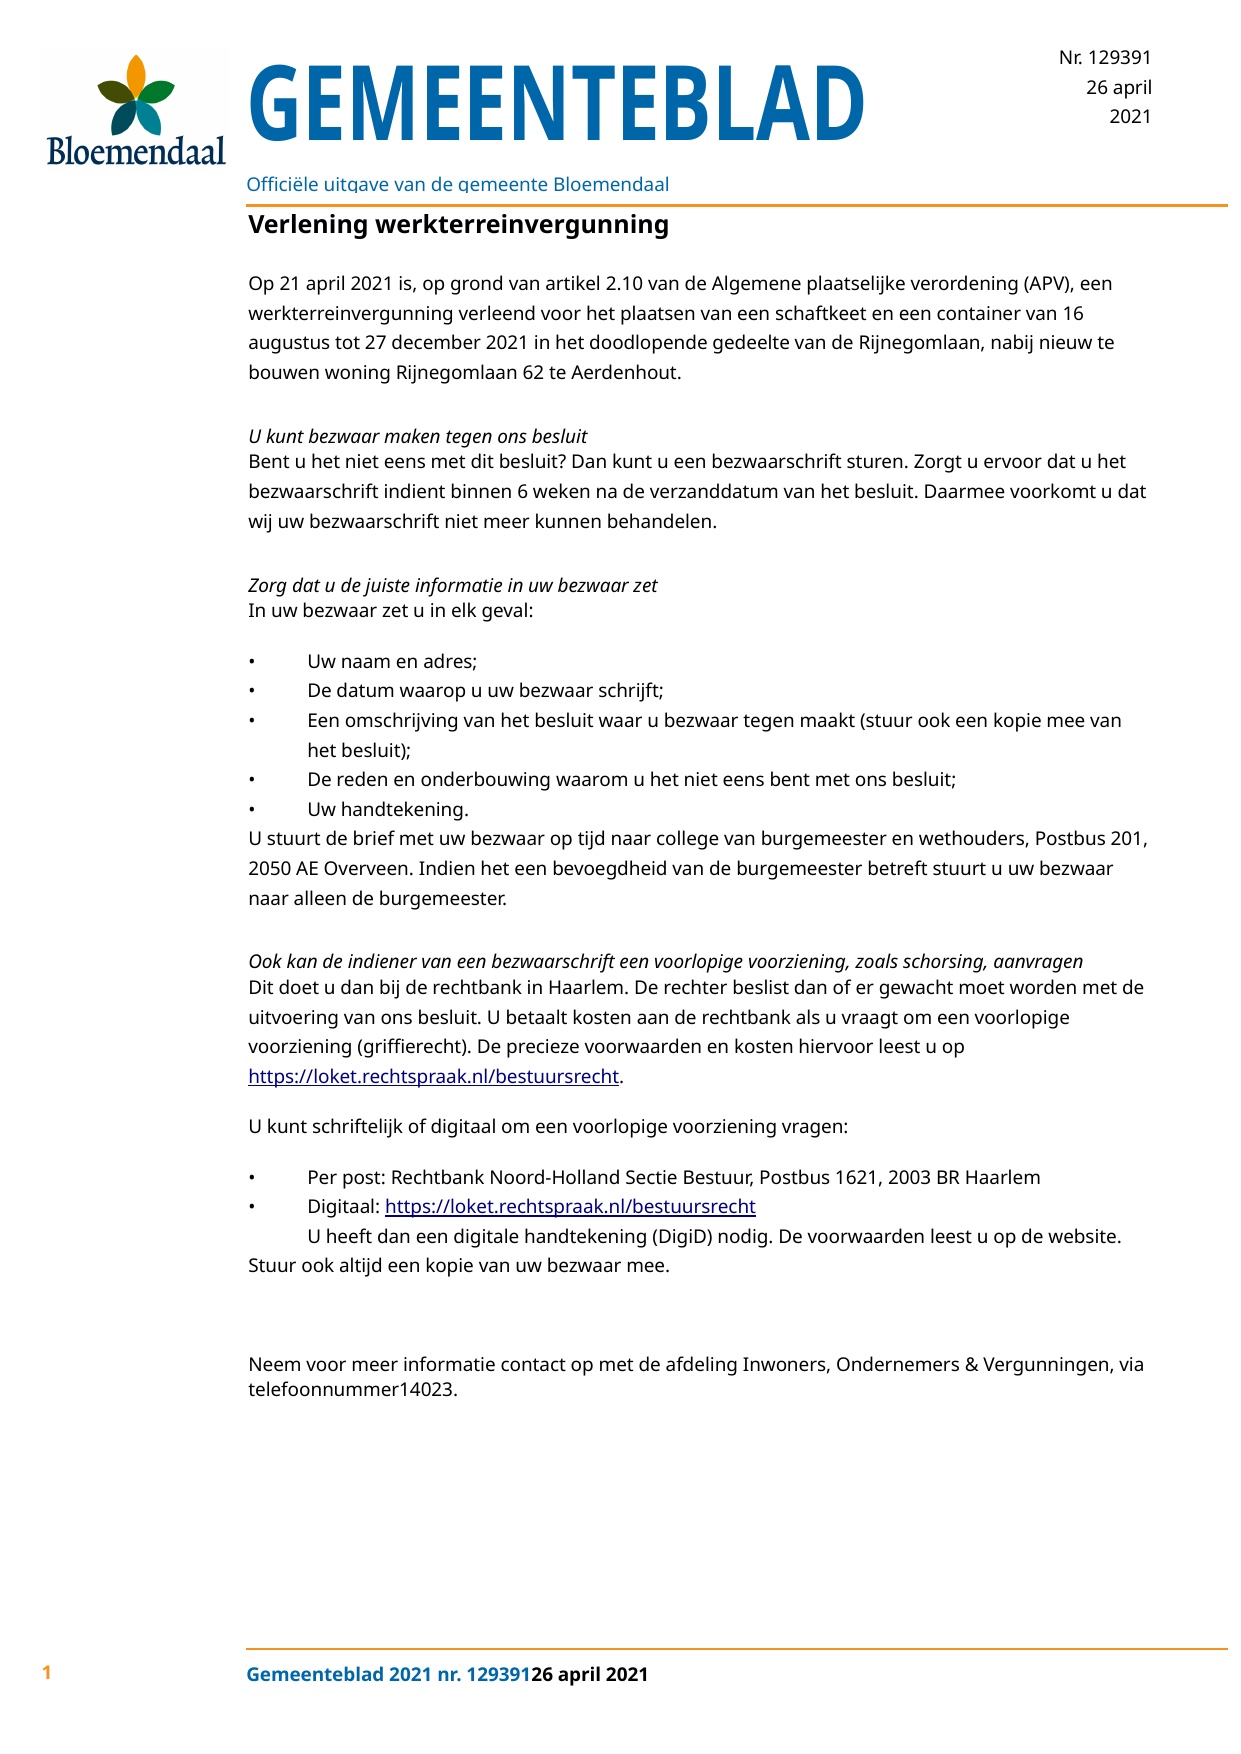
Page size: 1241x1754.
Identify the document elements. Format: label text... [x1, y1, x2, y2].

picture [41, 47, 231, 172]
text Bent u het niet eens met dit besluit? Dan kunt u een bezwaarschrift sturen. Zorgt u ervoor dat u het bezwaarschrift indient binnen 6 weken na de verzanddatum van het besluit. Daarmee voorkomt u dat wij uw bezwaarschrift niet meer kunnen behandelen. [248, 449, 1152, 534]
text In uw bezwaar zet u in elk geval: [248, 598, 1152, 623]
list Per post: Rechtbank Noord-Holland Sectie Bestuur, Postbus 1621, 2003 BR Haarlem [248, 1164, 1152, 1190]
text Stuur ook altijd een kopie van uw bezwaar mee. [248, 1253, 1152, 1278]
list Uw handtekening. [248, 796, 1152, 822]
list Een omschrijving van het besluit waar u bezwaar tegen maakt (stuur ook een kopie mee van het besluit); [248, 707, 1152, 762]
list De datum waarop u uw bezwaar schrijft; [248, 678, 1152, 703]
text U stuurt de brief met uw bezwaar op tijd naar college van burgemeester en wethouders, Postbus 201, 2050 AE Overveen. Indien het een bevoegdheid van de burgemeester betreft stuurt u uw bezwaar naar alleen de burgemeester. [248, 826, 1152, 910]
text U kunt bezwaar maken tegen ons besluit [248, 423, 1152, 449]
text Zorg dat u de juiste informatie in uw bezwaar zet [248, 572, 1152, 598]
text U kunt schriftelijk of digitaal om een voorlopige voorziening vragen: [248, 1113, 1152, 1139]
list U heeft dan een digitale handtekening (DigiD) nodig. De voorwaarden leest u op de website. [248, 1223, 1152, 1249]
text Dit doet u dan bij de rechtbank in Haarlem. De rechter beslist dan of er gewacht moet worden met de uitvoering van ons besluit. U betaalt kosten aan de rechtbank als u vraagt om een voorlopige voorziening (griffierecht). De precieze voorwaarden en kosten hiervoor leest u op https://loket.rechtspraak.nl/bestuursrecht. [248, 974, 1152, 1089]
text Verlening werkterreinvergunning [248, 207, 1152, 241]
text Neem voor meer informatie contact op met de afdeling Inwoners, Ondernemers & Vergunningen, via telefoonnummer14023. [248, 1351, 1152, 1402]
list Uw naam en adres; [248, 648, 1152, 674]
text Ook kan de indiener van een bezwaarschrift een voorlopige voorziening, zoals schorsing, aanvragen [248, 949, 1152, 974]
text Op 21 april 2021 is, op grond van artikel 2.10 van de Algemene plaatselijke verordening (APV), een werkterreinvergunning verleend voor het plaatsen van een schaftkeet en een container van 16 augustus tot 27 december 2021 in het doodlopende gedeelte van de Rijnegomlaan, nabij nieuw te bouwen woning Rijnegomlaan 62 te Aerdenhout. [248, 270, 1152, 385]
list Digitaal: https://loket.rechtspraak.nl/bestuursrecht [248, 1193, 1152, 1219]
list De reden en onderbouwing waarom u het niet eens bent met ons besluit; [248, 766, 1152, 792]
